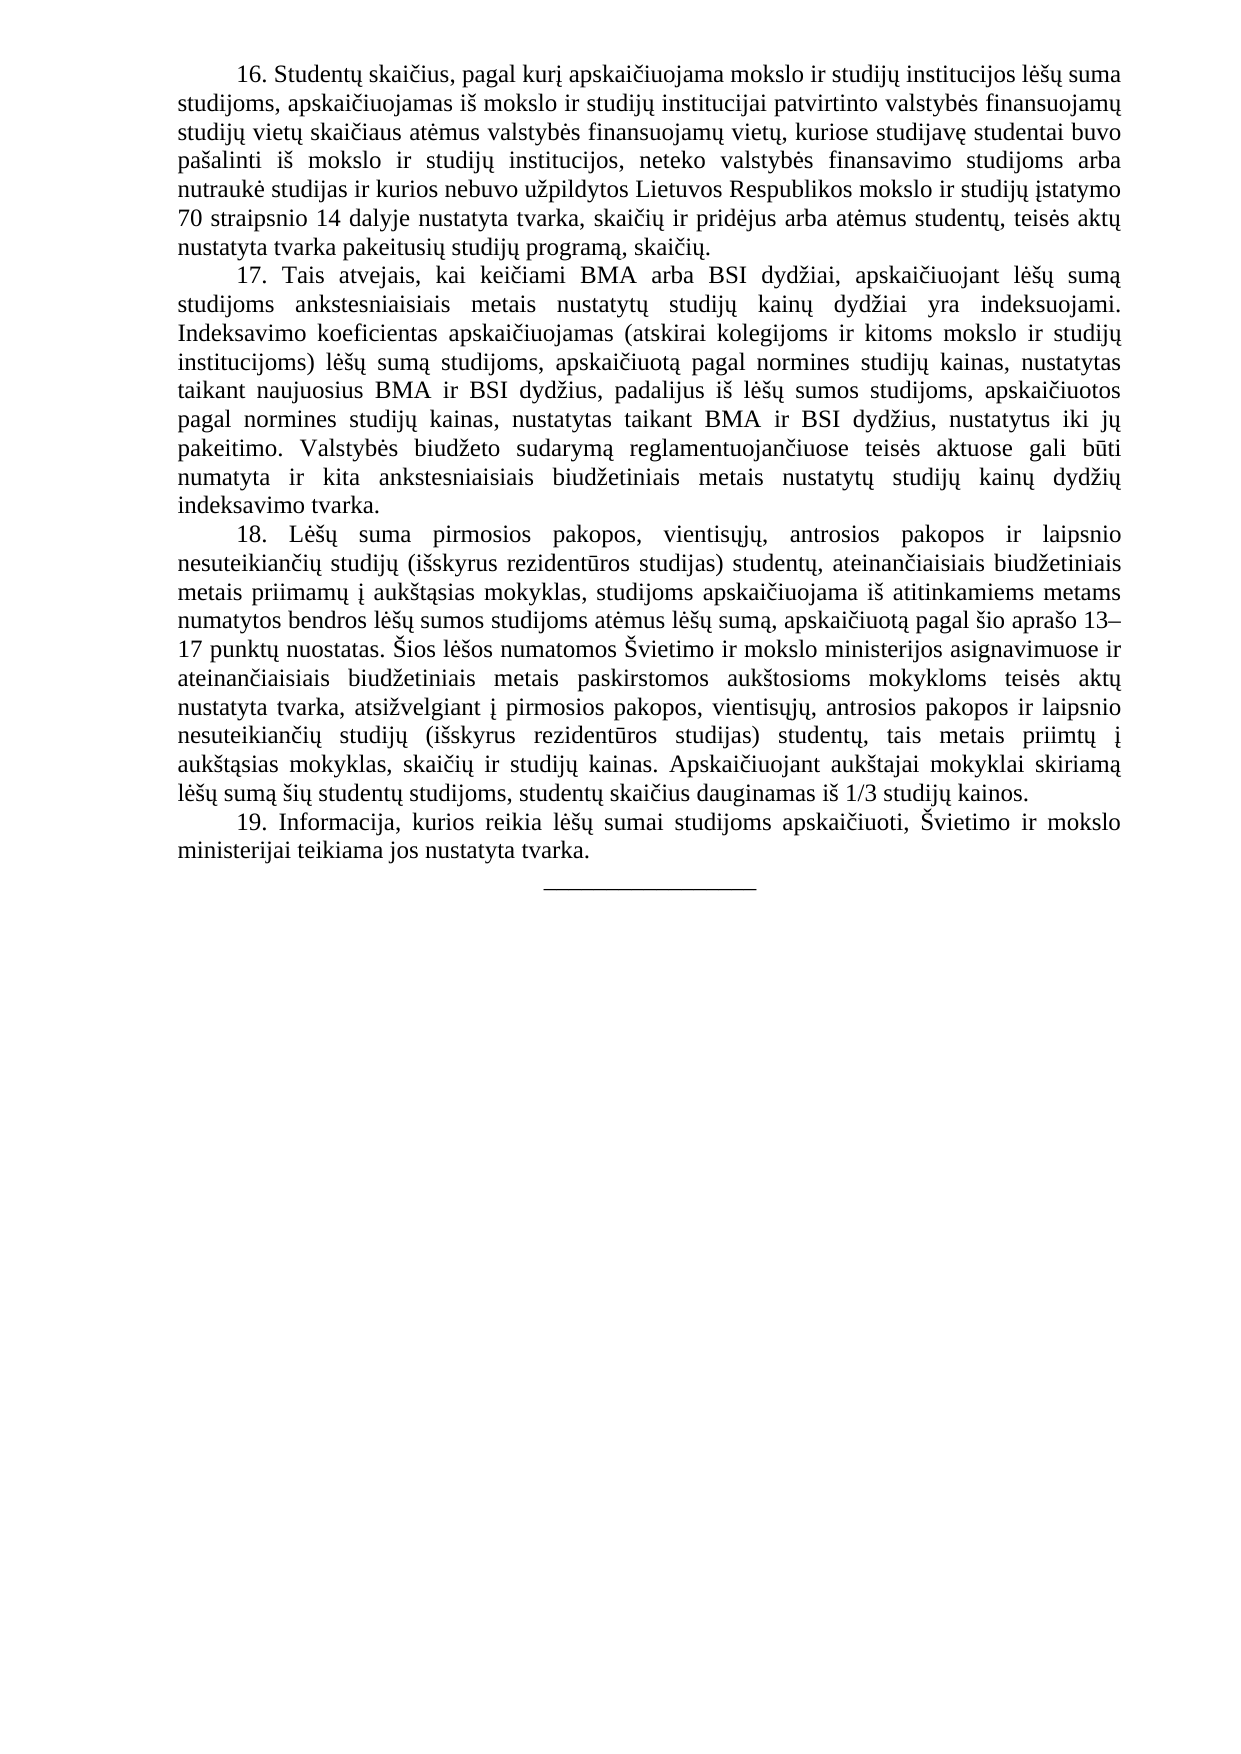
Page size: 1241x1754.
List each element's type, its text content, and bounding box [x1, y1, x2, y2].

text 19. Informacija, kurios reikia lėšų sumai studijoms apskaičiuoti, Švietimo ir mokslo ministerijai teikiama jos nustatyta tvarka. [177, 807, 1122, 864]
text _________________ [177, 864, 1122, 893]
text 16. Studentų skaičius, pagal kurį apskaičiuojama mokslo ir studijų institucijos lėšų suma studijoms, apskaičiuojamas iš mokslo ir studijų institucijai patvirtinto valstybės finansuojamų studijų vietų skaičiaus atėmus valstybės finansuojamų vietų, kuriose studijavę studentai buvo pašalinti iš mokslo ir studijų institucijos, neteko valstybės finansavimo studijoms arba nutraukė studijas ir kurios nebuvo užpildytos Lietuvos Respublikos mokslo ir studijų įstatymo 70 straipsnio 14 dalyje nustatyta tvarka, skaičių ir pridėjus arba atėmus studentų, teisės aktų nustatyta tvarka pakeitusių studijų programą, skaičių. [177, 59, 1122, 260]
text 17. Tais atvejais, kai keičiami BMA arba BSI dydžiai, apskaičiuojant lėšų sumą studijoms ankstesniaisiais metais nustatytų studijų kainų dydžiai yra indeksuojami. Indeksavimo koeficientas apskaičiuojamas (atskirai kolegijoms ir kitoms mokslo ir studijų institucijoms) lėšų sumą studijoms, apskaičiuotą pagal normines studijų kainas, nustatytas taikant naujuosius BMA ir BSI dydžius, padalijus iš lėšų sumos studijoms, apskaičiuotos pagal normines studijų kainas, nustatytas taikant BMA ir BSI dydžius, nustatytus iki jų pakeitimo. Valstybės biudžeto sudarymą reglamentuojančiuose teisės aktuose gali būti numatyta ir kita ankstesniaisiais biudžetiniais metais nustatytų studijų kainų dydžių indeksavimo tvarka. [177, 260, 1122, 519]
text 18. Lėšų suma pirmosios pakopos, vientisųjų, antrosios pakopos ir laipsnio nesuteikiančių studijų (išskyrus rezidentūros studijas) studentų, ateinančiaisiais biudžetiniais metais priimamų į aukštąsias mokyklas, studijoms apskaičiuojama iš atitinkamiems metams numatytos bendros lėšų sumos studijoms atėmus lėšų sumą, apskaičiuotą pagal šio aprašo 13–17 punktų nuostatas. Šios lėšos numatomos Švietimo ir mokslo ministerijos asignavimuose ir ateinančiaisiais biudžetiniais metais paskirstomos aukštosioms mokykloms teisės aktų nustatyta tvarka, atsižvelgiant į pirmosios pakopos, vientisųjų, antrosios pakopos ir laipsnio nesuteikiančių studijų (išskyrus rezidentūros studijas) studentų, tais metais priimtų į aukštąsias mokyklas, skaičių ir studijų kainas. Apskaičiuojant aukštajai mokyklai skiriamą lėšų sumą šių studentų studijoms, studentų skaičius dauginamas iš 1/3 studijų kainos. [177, 519, 1122, 807]
